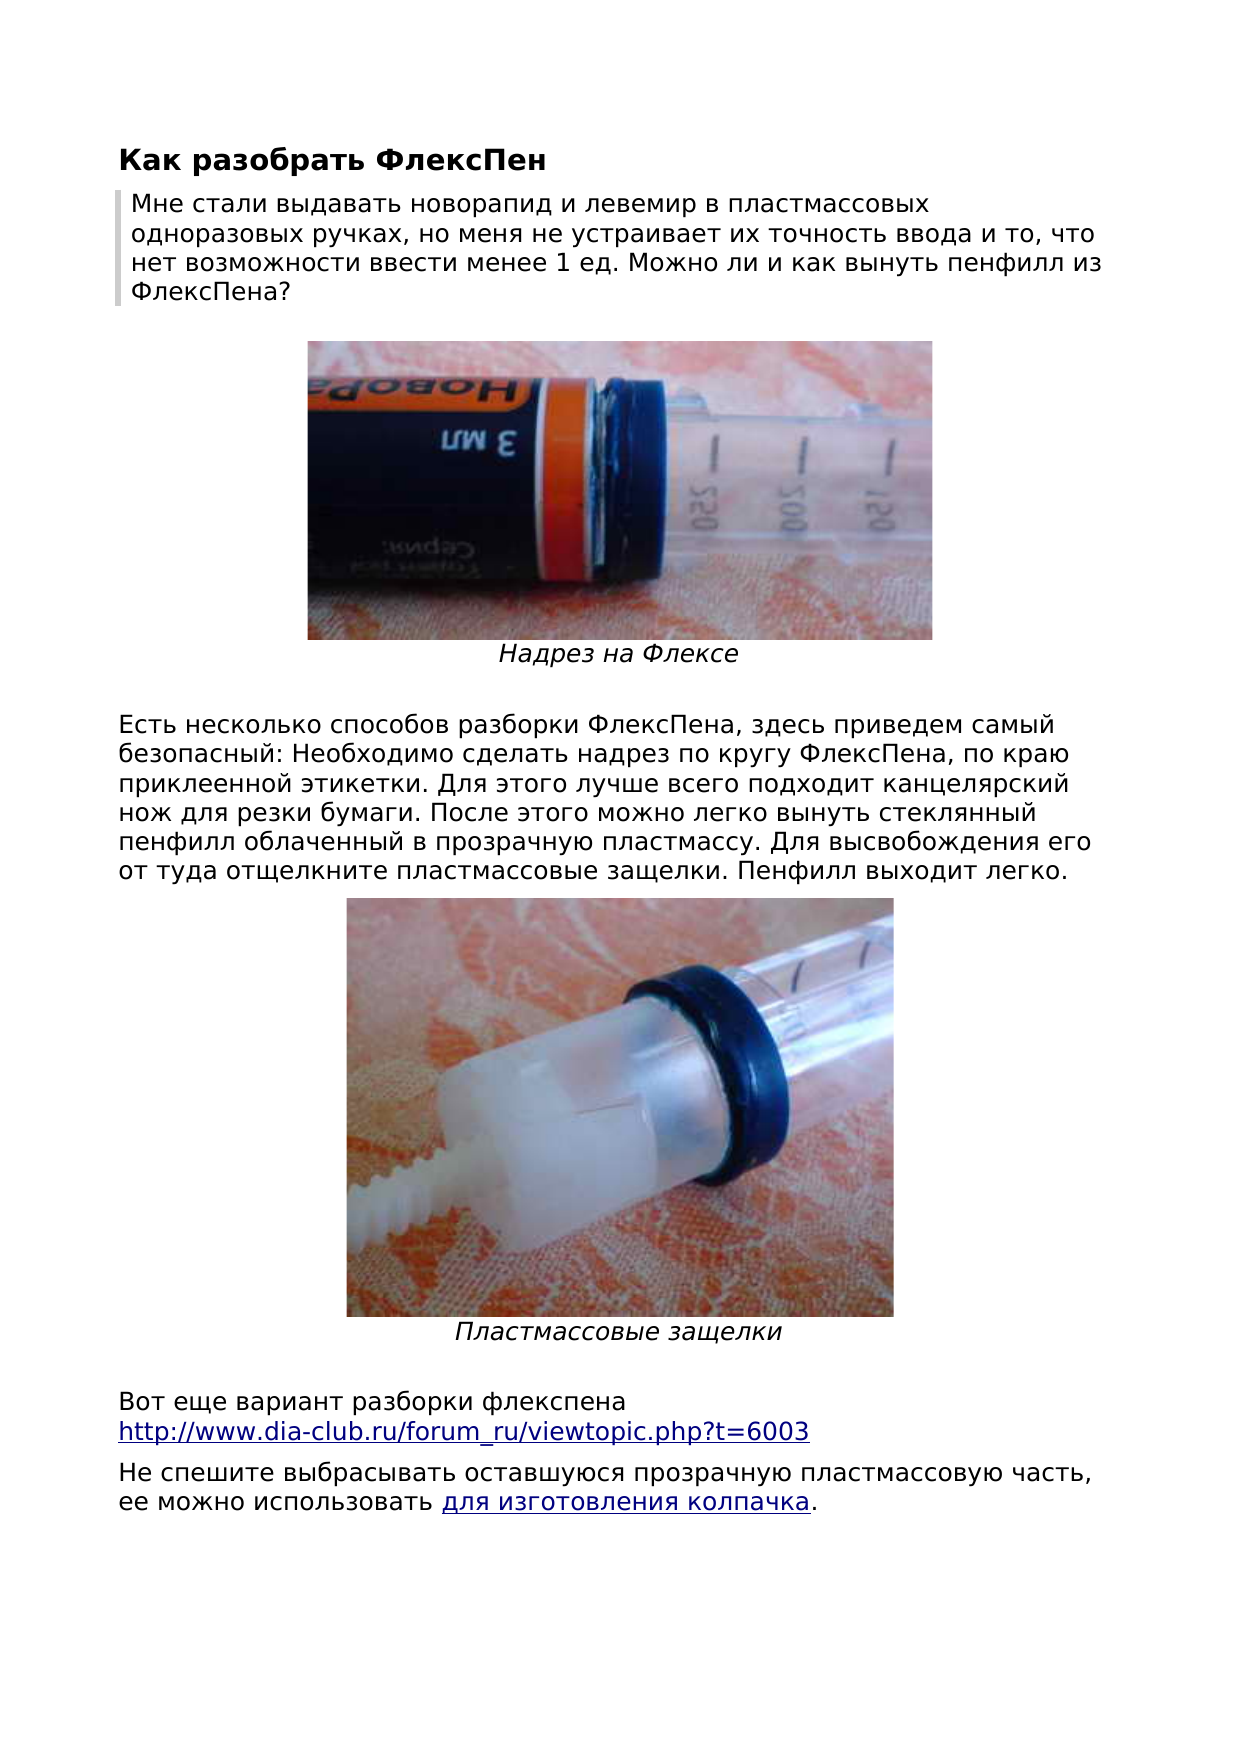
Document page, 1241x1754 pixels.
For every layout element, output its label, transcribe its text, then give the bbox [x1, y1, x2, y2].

text Пластмассовые защелки [347, 1317, 893, 1346]
picture [307, 341, 933, 640]
text Не спешите выбрасывать оставшуюся прозрачную пластмассовую часть, ее можно использовать для изготовления колпачка. [118, 1458, 1122, 1517]
picture [346, 898, 894, 1317]
text Вот еще вариант разборки флекспена http://www.dia-club.ru/forum_ru/viewtopic.php?t=6003 [118, 1388, 1122, 1446]
text Надрез на Флексе [308, 640, 933, 669]
text Есть несколько способов разборки ФлексПена, здесь приведем самый безопасный: Необходимо сделать надрез по кругу ФлексПена, по краю приклеенной этикетки. Для этого лучше всего подходит канцелярский нож для резки бумаги. После этого можно легко вынуть стеклянный пенфилл облаченный в прозрачную пластмассу. Для высвобождения его от туда отщелкните пластмассовые защелки. Пенфилл выходит легко. [118, 711, 1122, 886]
subtitle Как разобрать ФлексПен [118, 143, 1122, 177]
table_header Мне стали выдавать новорапид и левемир в пластмассовых одноразовых ручках, но меня не устраивает их точность ввода и то, что нет возможности ввести менее 1 ед. Можно ли и как вынуть пенфилл из ФлексПена? [121, 190, 1122, 306]
